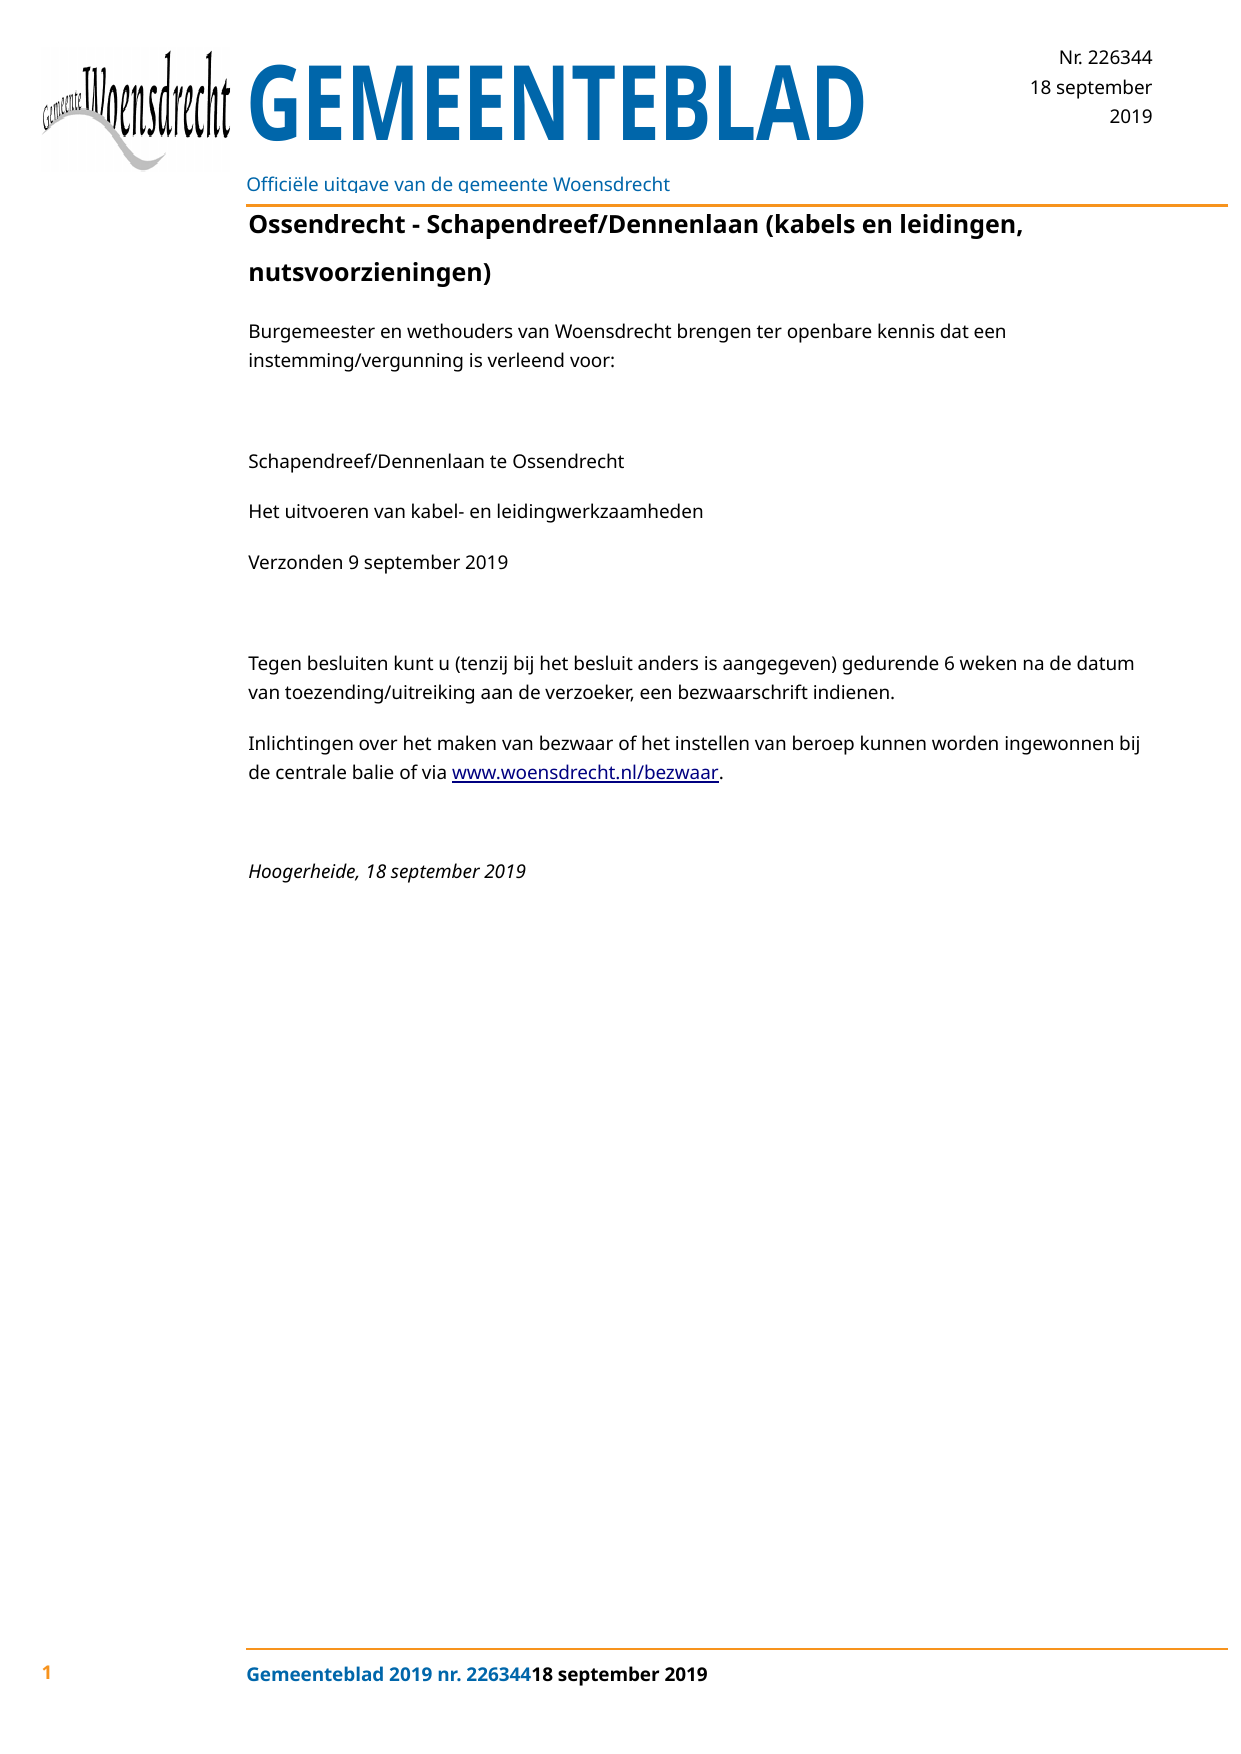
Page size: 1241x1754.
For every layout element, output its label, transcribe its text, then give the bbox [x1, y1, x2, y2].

text Verzonden 9 september 2019 [248, 549, 1152, 575]
text Inlichtingen over het maken van bezwaar of het instellen van beroep kunnen worden ingewonnen bij de centrale balie of via www.woensdrecht.nl/bezwaar. [248, 730, 1152, 785]
text Het uitvoeren van kabel- en leidingwerkzaamheden [248, 499, 1152, 524]
picture [41, 47, 231, 172]
text Tegen besluiten kunt u (tenzij bij het besluit anders is aangegeven) gedurende 6 weken na de datum van toezending/uitreiking aan de verzoeker, een bezwaarschrift indienen. [248, 650, 1152, 705]
text Schapendreef/Dennenlaan te Ossendrecht [248, 448, 1152, 474]
text Ossendrecht - Schapendreef/Dennenlaan (kabels en leidingen, nutsvoorzieningen) [248, 207, 1152, 288]
text Hoogerheide, 18 september 2019 [248, 858, 1152, 883]
text Burgemeester en wethouders van Woensdrecht brengen ter openbare kennis dat een instemming/vergunning is verleend voor: [248, 318, 1152, 373]
